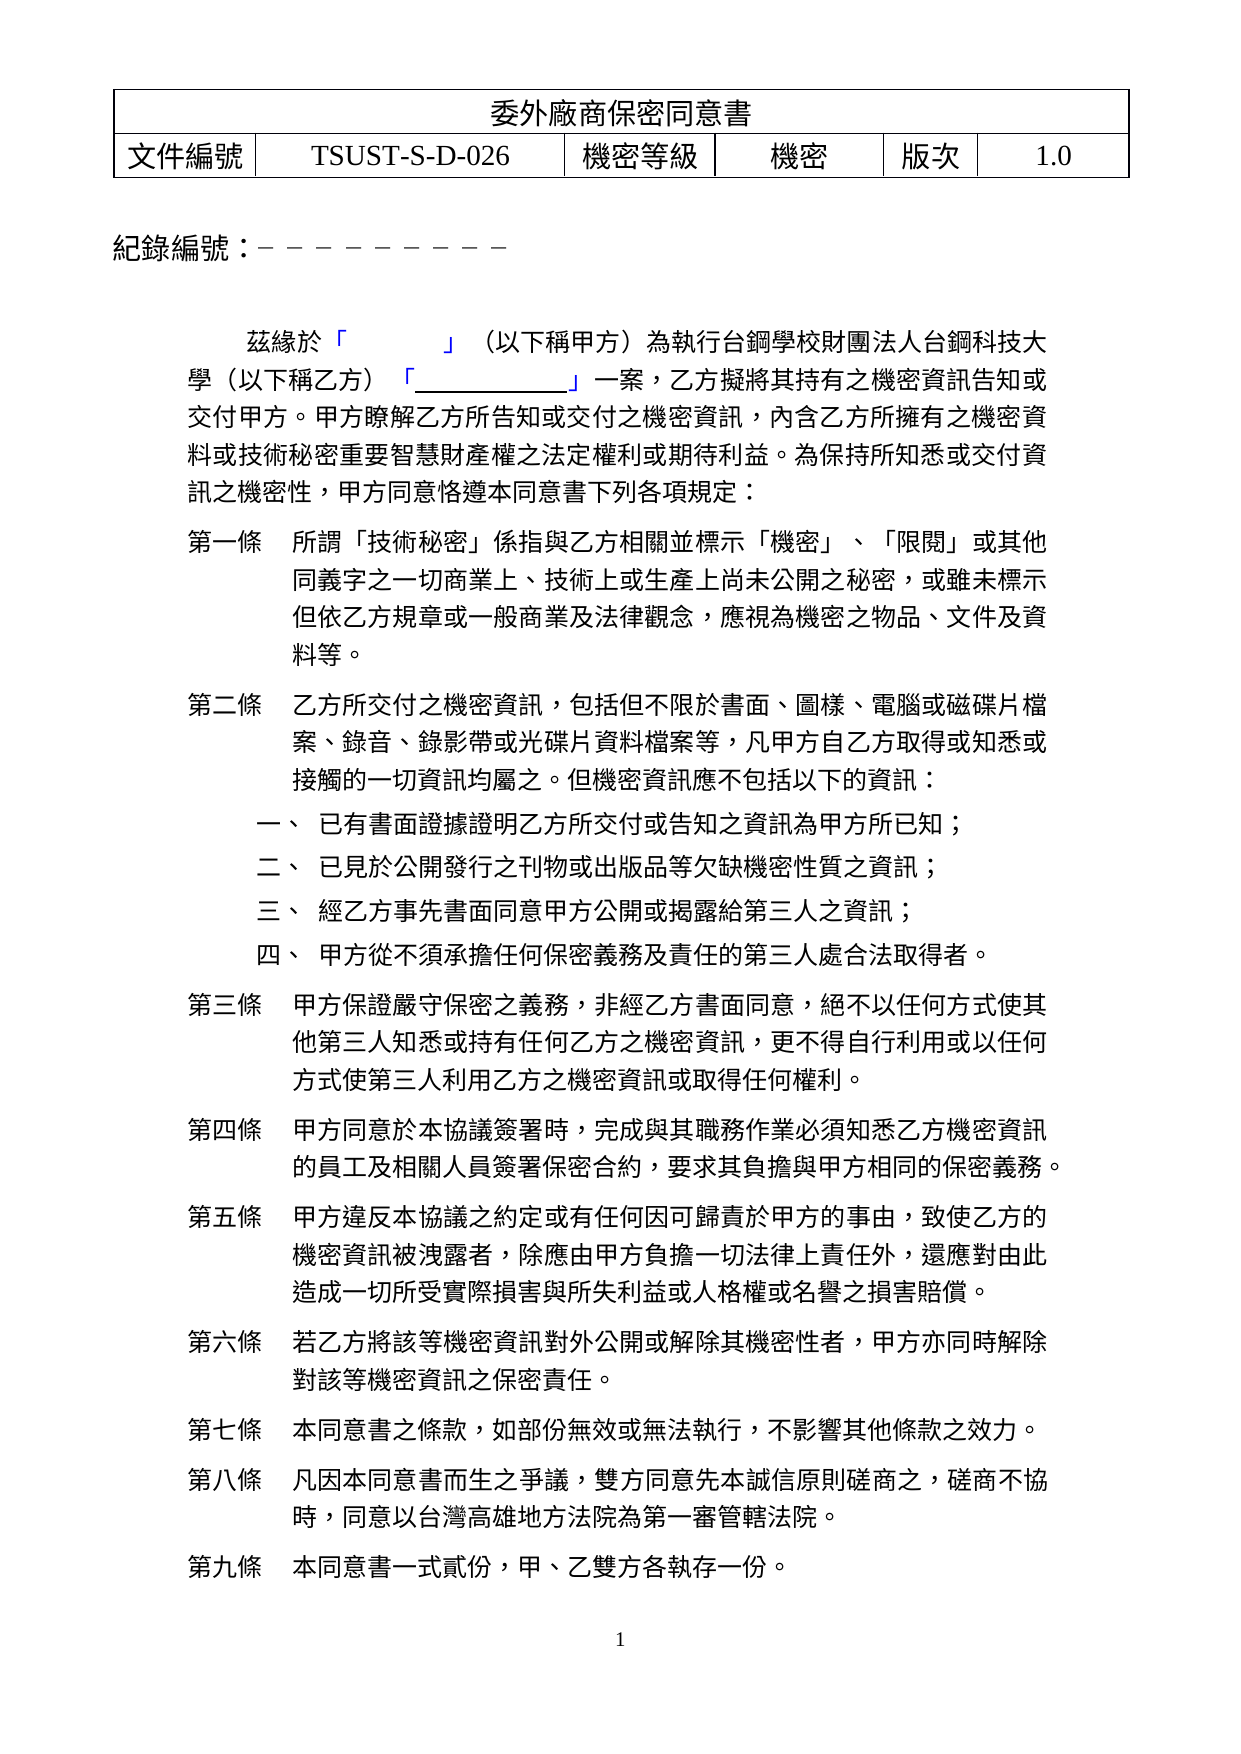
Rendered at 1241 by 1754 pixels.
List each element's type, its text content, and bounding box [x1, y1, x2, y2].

list 甲方同意於本協議簽署時，完成與其職務作業必須知悉乙方機密資訊的員工及相關人員簽署保密合約，要求其負擔與甲方相同的保密義務。 [187, 1109, 1049, 1184]
list 甲方保證嚴守保密之義務，非經乙方書面同意，絕不以任何方式使其他第三人知悉或持有任何乙方之機密資訊，更不得自行利用或以任何方式使第三人利用乙方之機密資訊或取得任何權利。 [187, 984, 1049, 1097]
text 紀錄編號：╴╴╴╴╴╴╴╴╴ [112, 209, 1125, 284]
list 所謂「技術秘密」係指與乙方相關並標示「機密」、「限閱」或其他同義字之一切商業上、技術上或生產上尚未公開之秘密，或雖未標示但依乙方規章或一般商業及法律觀念，應視為機密之物品、文件及資料等。 [187, 522, 1049, 672]
text 茲緣於「 」（以下稱甲方）為執行台鋼學校財團法人台鋼科技大學（以下稱乙方）「 」一案，乙方擬將其持有之機密資訊告知或交付甲方。甲方瞭解乙方所告知或交付之機密資訊，內含乙方所擁有之機密資料或技術秘密重要智慧財產權之法定權利或期待利益。為保持所知悉或交付資訊之機密性，甲方同意恪遵本同意書下列各項規定： [187, 322, 1049, 509]
list 甲方從不須承擔任何保密義務及責任的第三人處合法取得者。 [256, 934, 1049, 972]
list 甲方違反本協議之約定或有任何因可歸責於甲方的事由，致使乙方的機密資訊被洩露者，除應由甲方負擔一切法律上責任外，還應對由此造成一切所受實際損害與所失利益或人格權或名譽之損害賠償。 [187, 1197, 1049, 1309]
list 本同意書之條款，如部份無效或無法執行，不影響其他條款之效力。 [187, 1409, 1049, 1447]
list 乙方所交付之機密資訊，包括但不限於書面、圖樣、電腦或磁碟片檔案、錄音、錄影帶或光碟片資料檔案等，凡甲方自乙方取得或知悉或接觸的一切資訊均屬之。但機密資訊應不包括以下的資訊： [187, 684, 1049, 797]
list 經乙方事先書面同意甲方公開或揭露給第三人之資訊； [256, 890, 1049, 928]
list 已見於公開發行之刊物或出版品等欠缺機密性質之資訊； [256, 847, 1049, 884]
list 凡因本同意書而生之爭議，雙方同意先本誠信原則磋商之，磋商不協時，同意以台灣高雄地方法院為第一審管轄法院。 [187, 1459, 1049, 1534]
list 已有書面證據證明乙方所交付或告知之資訊為甲方所已知； [256, 803, 1049, 840]
list 若乙方將該等機密資訊對外公開或解除其機密性者，甲方亦同時解除對該等機密資訊之保密責任。 [187, 1322, 1049, 1397]
list 本同意書一式貳份，甲、乙雙方各執存一份。 [187, 1547, 1049, 1584]
